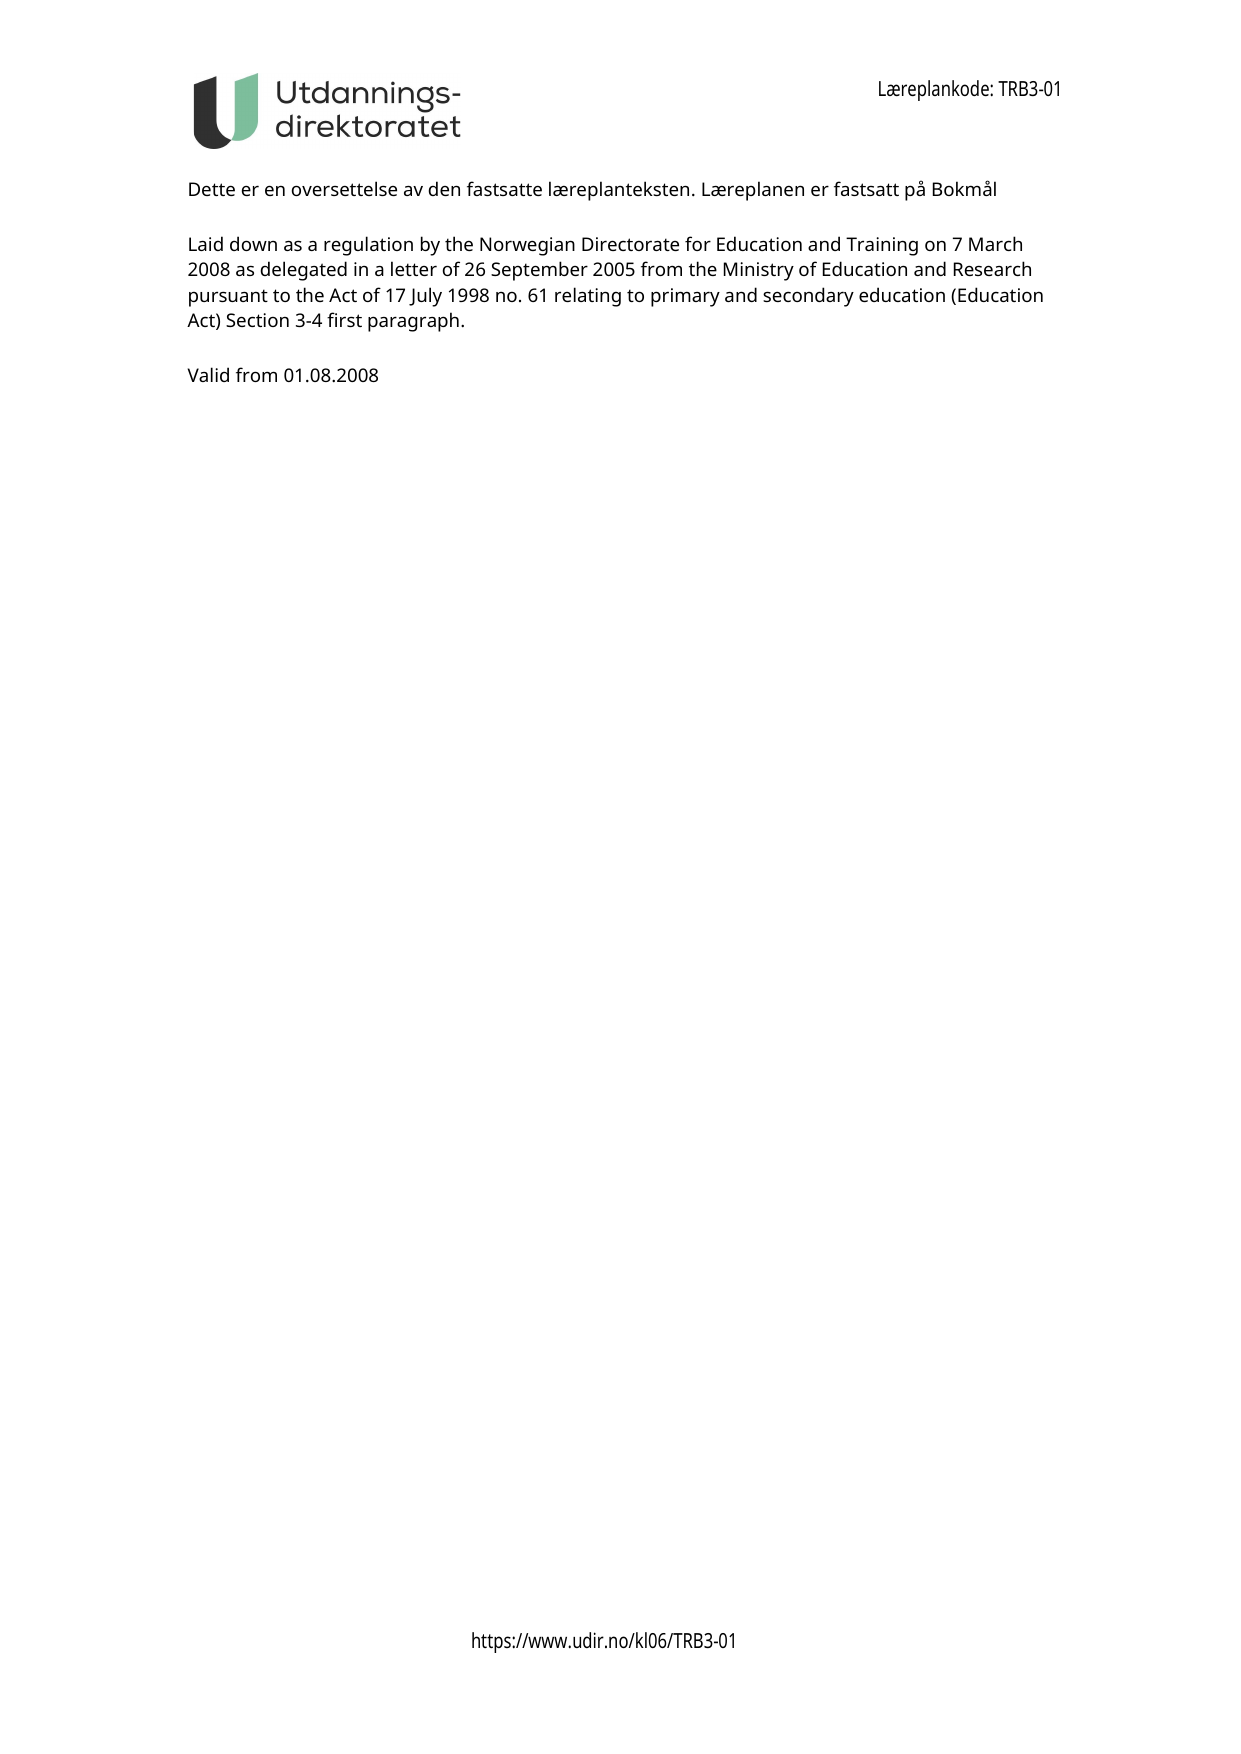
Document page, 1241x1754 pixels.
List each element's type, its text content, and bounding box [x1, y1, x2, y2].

picture [193, 73, 461, 149]
text Valid from 01.08.2008 [384, 362, 1053, 388]
text Laid down as a regulation by the Norwegian Directorate for Education and Training on 7 March 2008 as delegated in a letter of 26 September 2005 from the Ministry of Education and Research pursuant to the Act of 17 July 1998 no. 61 relating to primary and secondary education (Education Act) Section 3-4 first paragraph. [465, 231, 1053, 333]
